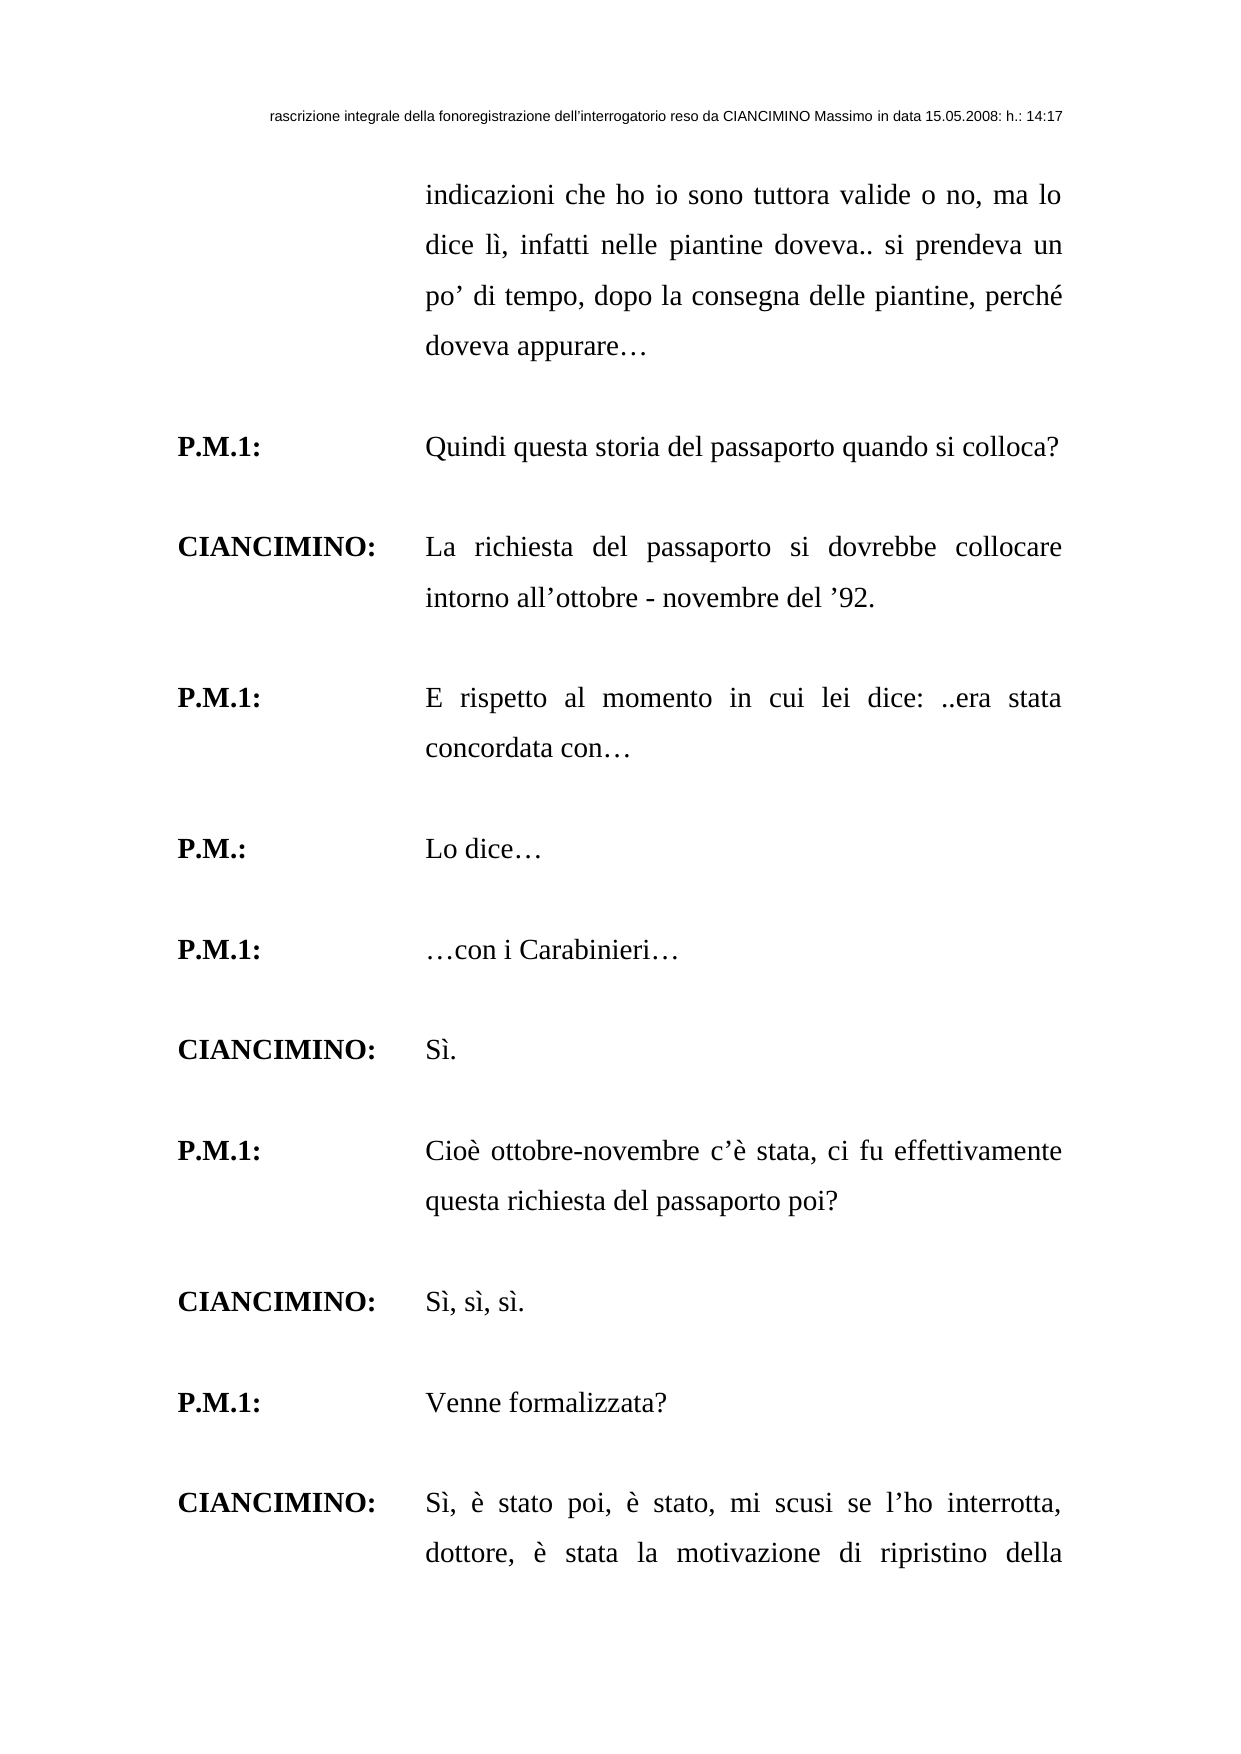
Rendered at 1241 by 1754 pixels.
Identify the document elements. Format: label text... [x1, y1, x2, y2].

text P.M.1: …con i Carabinieri… [177, 932, 1063, 965]
text CIANCIMINO: Sì, è stato poi, è stato, mi scusi se l’ho interrotta, dottore, è stata la motivazione di ripristino della [177, 1485, 1063, 1569]
text P.M.1: Cioè ottobre-novembre c’è stata, ci fu effettivamente questa richiesta del passaporto poi? [177, 1133, 1063, 1217]
text CIANCIMINO: La richiesta del passaporto si dovrebbe collocare intorno all’ottobre - novembre del ’92. [177, 529, 1063, 613]
text P.M.1: Venne formalizzata? [177, 1385, 1063, 1418]
text P.M.1: E rispetto al momento in cui lei dice: ..era stata concordata con… [177, 680, 1063, 764]
text CIANCIMINO: Sì, sì, sì. [177, 1284, 1063, 1318]
text P.M.: Lo dice… [177, 831, 1063, 865]
text P.M.1: Quindi questa storia del passaporto quando si colloca? [177, 429, 1063, 462]
text CIANCIMINO: Sì. [177, 1032, 1063, 1066]
text indicazioni che ho io sono tuttora valide o no, ma lo dice lì, infatti nelle piantine doveva.. si prendeva un po’ di tempo, dopo la consegna delle piantine, perché doveva appurare… [177, 177, 1063, 362]
